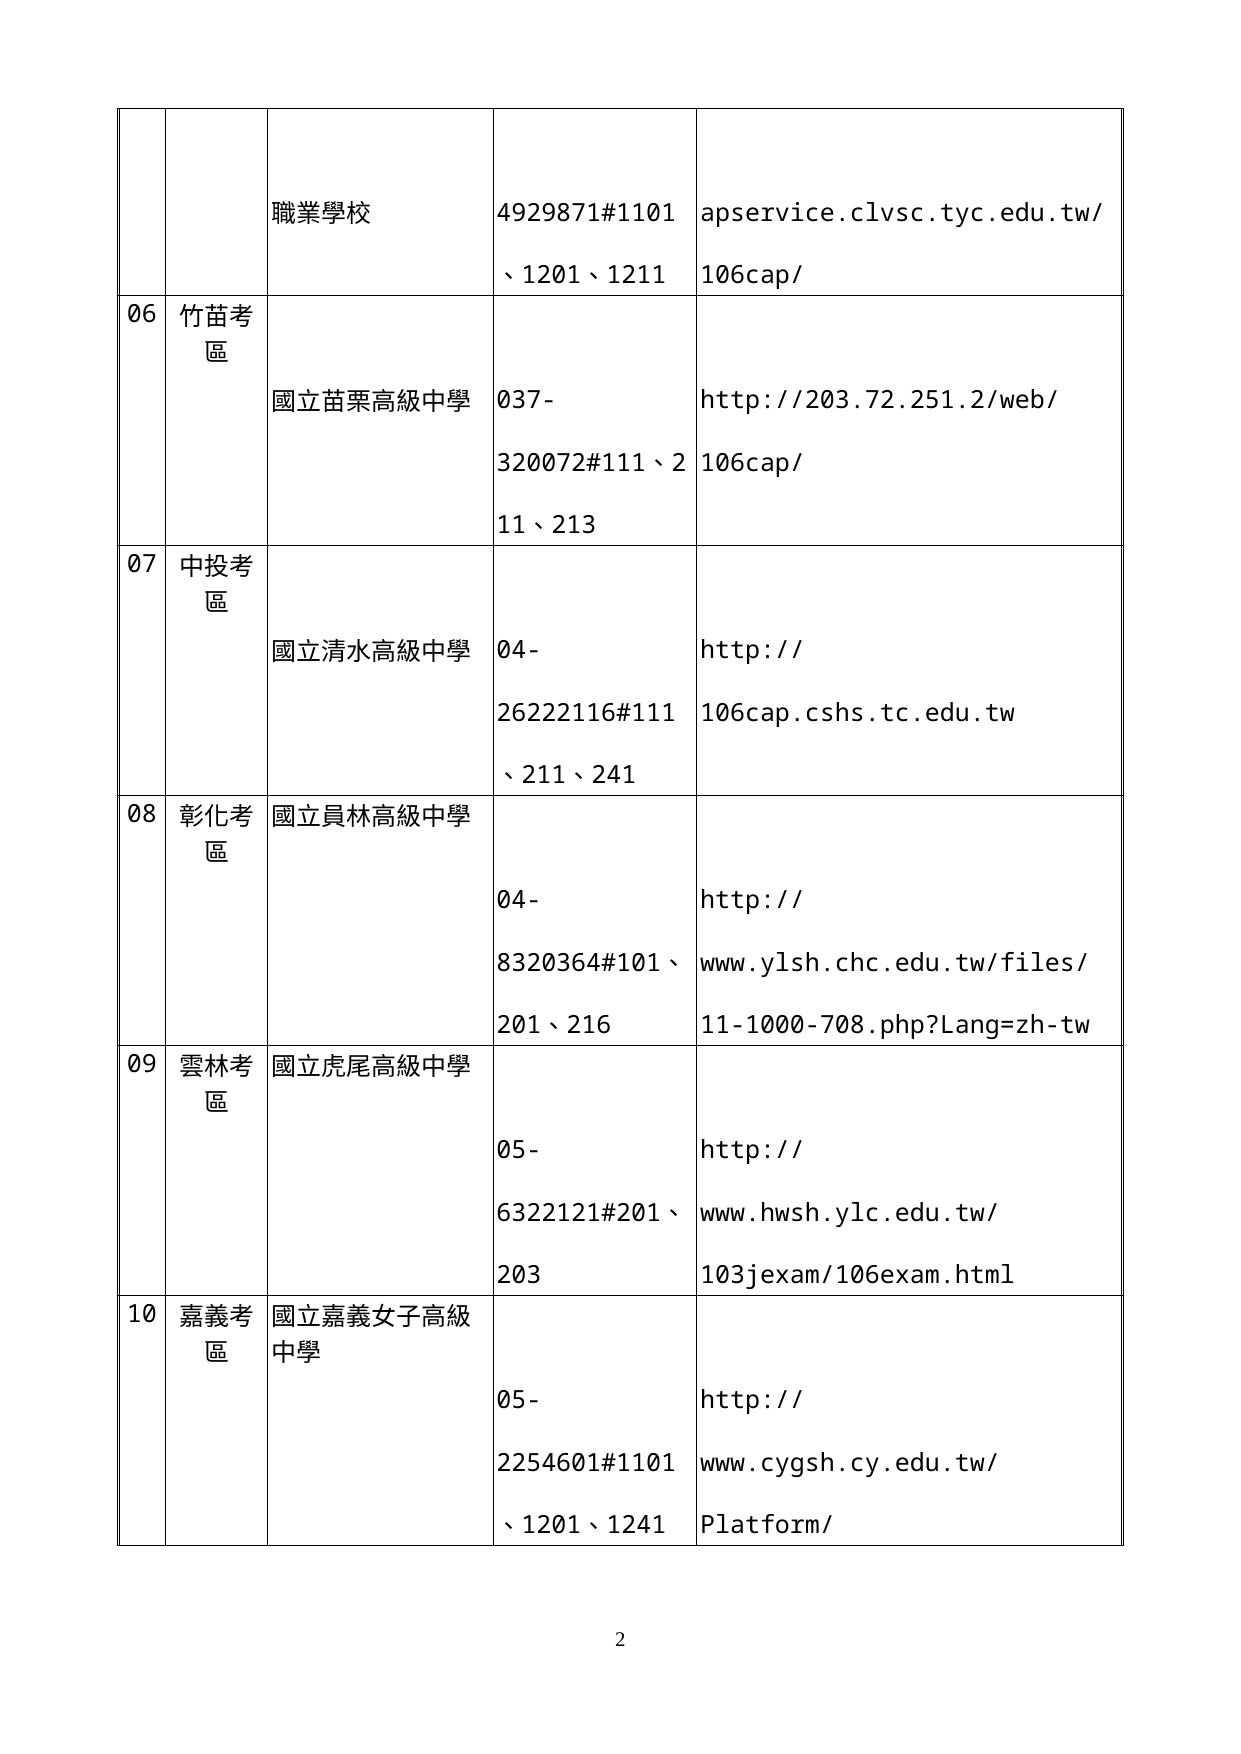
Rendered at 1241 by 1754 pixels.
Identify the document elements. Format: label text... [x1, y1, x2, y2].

table_cell 10 [120, 1296, 165, 1545]
table_cell 彰化考區 [166, 796, 267, 1045]
table_cell 08 [120, 796, 165, 1045]
table_cell 05-2254601#1101、1201、1241 [494, 1296, 696, 1545]
table_cell 職業學校 [268, 109, 493, 295]
table_cell 國立虎尾高級中學 [268, 1046, 493, 1295]
table_cell 04-26222116#111、211、241 [494, 546, 696, 795]
table_cell 中投考區 [166, 546, 267, 795]
table_cell 國立嘉義女子高級中學 [268, 1296, 493, 1545]
table_cell 嘉義考區 [166, 1296, 267, 1545]
table_cell http://203.72.251.2/web/106cap/ [697, 296, 1121, 545]
table_cell [166, 109, 267, 295]
table_cell 06 [120, 296, 165, 545]
table_cell 國立員林高級中學 [268, 796, 493, 1045]
table_cell 國立苗栗高級中學 [268, 296, 493, 545]
table_cell 竹苗考區 [166, 296, 267, 545]
table_cell 國立清水高級中學 [268, 546, 493, 795]
table_cell 雲林考區 [166, 1046, 267, 1295]
table_cell http://www.hwsh.ylc.edu.tw/103jexam/106exam.html [697, 1046, 1121, 1295]
table_cell 09 [120, 1046, 165, 1295]
table_cell 04-8320364#101、201、216 [494, 796, 696, 1045]
table_cell 07 [120, 546, 165, 795]
table_cell apservice.clvsc.tyc.edu.tw/106cap/ [697, 109, 1121, 295]
table_cell http://www.cygsh.cy.edu.tw/Platform/ [697, 1296, 1121, 1545]
table_cell 4929871#1101、1201、1211 [494, 109, 696, 295]
table_cell 05-6322121#201、203 [494, 1046, 696, 1295]
table_cell http://www.ylsh.chc.edu.tw/files/11-1000-708.php?Lang=zh-tw [697, 796, 1121, 1045]
table_cell http://106cap.cshs.tc.edu.tw [697, 546, 1121, 795]
table_cell 037-320072#111、211、213 [494, 296, 696, 545]
table_cell [120, 109, 165, 295]
